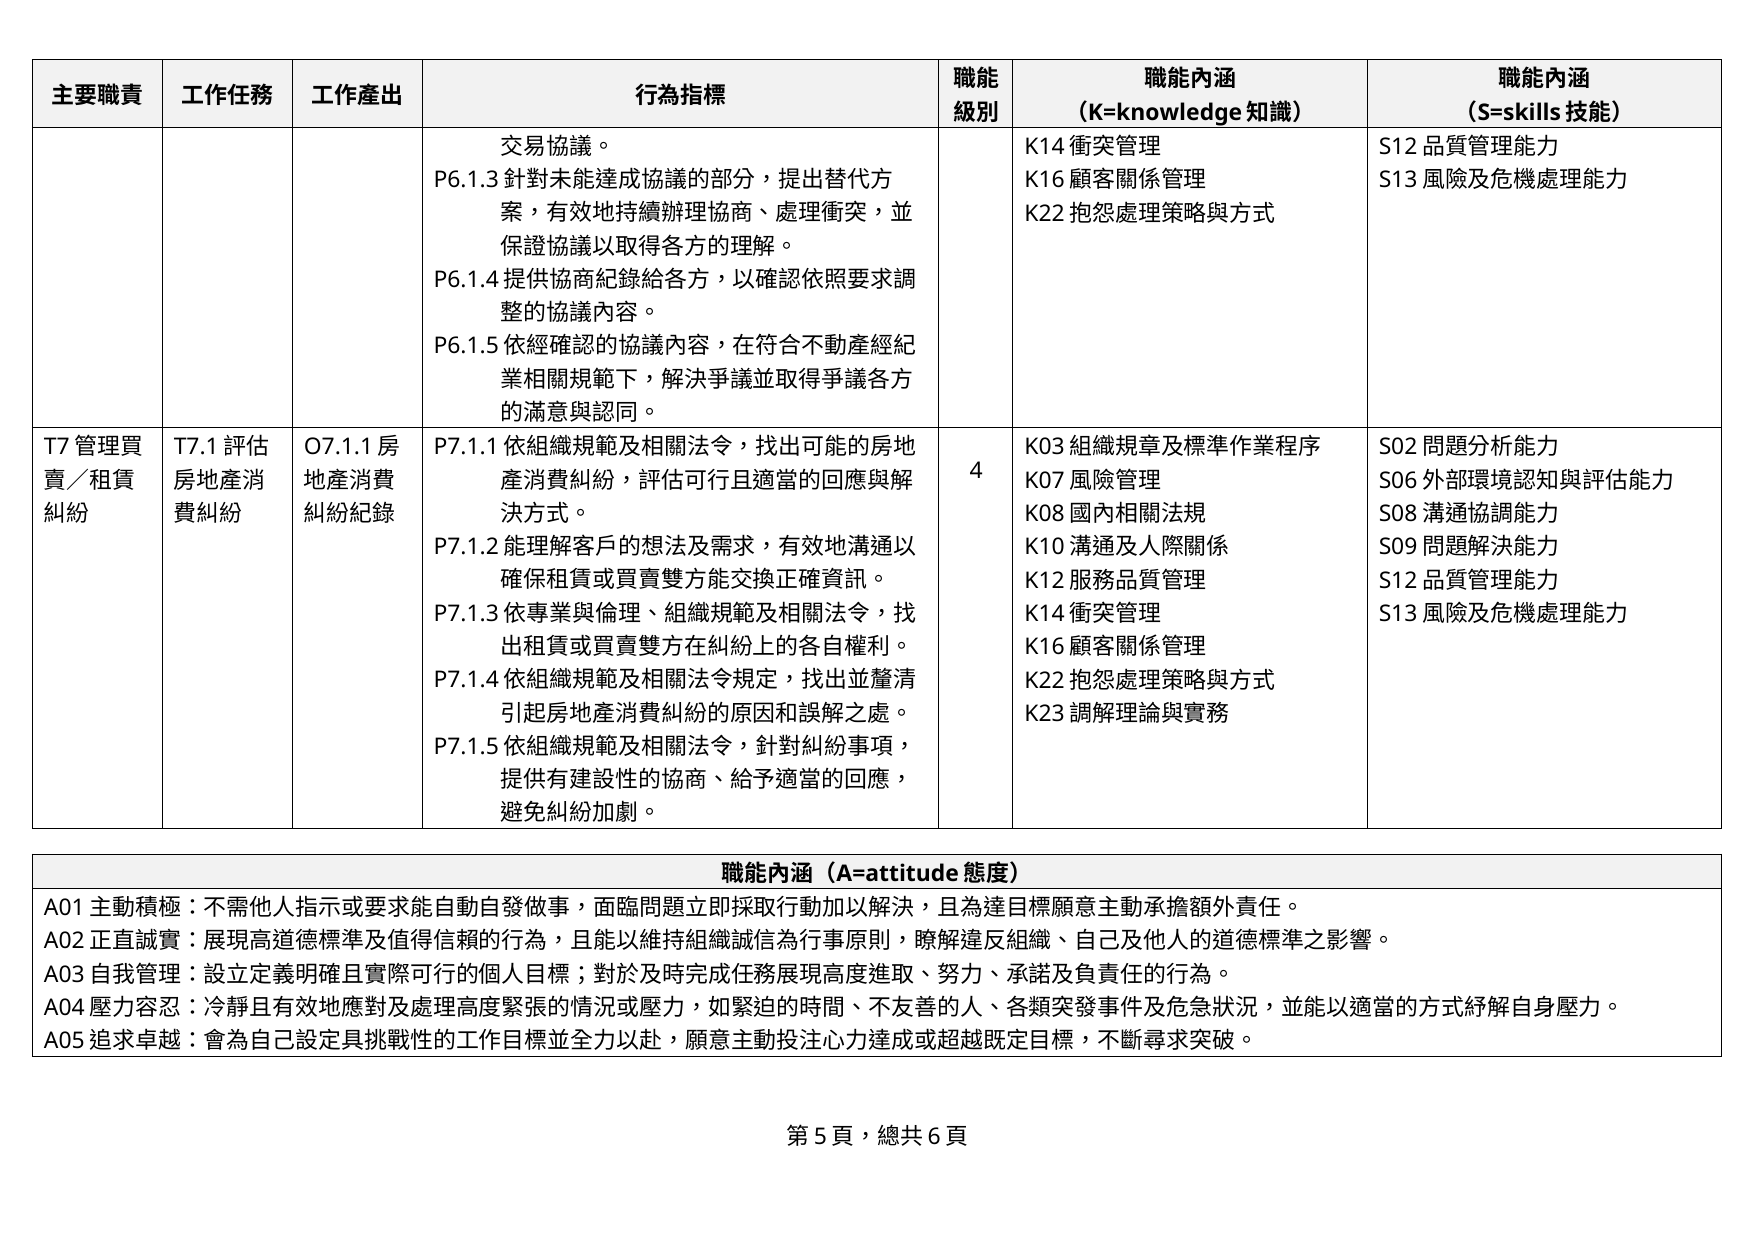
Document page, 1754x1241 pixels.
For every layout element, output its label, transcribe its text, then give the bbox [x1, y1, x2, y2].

table_cell K03組織規章及標準作業程序 K07風險管理 K08國內相關法規 K10溝通及人際關係 K12服務品質管理 K14衝突管理 K16顧客關係管理 K22抱怨處理策略與方式 K23調解理論與實務 [1013, 428, 1367, 827]
table_cell P7.1.1依組織規範及相關法令，找出可能的房地產消費糾紛，評估可行且適當的回應與解決方式。 P7.1.2能理解客戶的想法及需求，有效地溝通以確保租賃或買賣雙方能交換正確資訊。 P7.1.3依專業與倫理、組織規範及相關法令，找出租賃或買賣雙方在糾紛上的各自權利。 P7.1.4依組織規範及相關法令規定，找出並釐清引起房地產消費糾紛的原因和誤解之處。 P7.1.5依組織規範及相關法令，針對糾紛事項，提供有建設性的協商、給予適當的回應，避免糾紛加劇。 [423, 428, 938, 827]
table_cell S02問題分析能力 S06外部環境認知與評估能力 S08溝通協調能力 S09問題解決能力 S12品質管理能力 S13風險及危機處理能力 [1368, 428, 1721, 827]
table_header 工作產出 [293, 60, 422, 127]
table_header 主要職責 [33, 60, 162, 127]
table_header 職能級別 [939, 60, 1012, 127]
table_cell S12品質管理能力 S13風險及危機處理能力 [1368, 128, 1721, 427]
table_header 職能內涵 （S=skills技能） [1368, 60, 1721, 127]
table_header 行為指標 [423, 60, 938, 127]
table_cell A01主動積極：不需他人指示或要求能自動自發做事，面臨問題立即採取行動加以解決，且為達目標願意主動承擔額外責任。 A02正直誠實：展現高道德標準及值得信賴的行為，且能以維持組織誠信為行事原則，瞭解違反組織、自己及他人的道德標準之影響。 A03自我管理：設立定義明確且實際可行的個人目標；對於及時完成任務展現高度進取、努力、承諾及負責任的行為。 A04壓力容忍：冷靜且有效地應對及處理高度緊張的情況或壓力，如緊迫的時間、不友善的人、各類突發事件及危急狀況，並能以適當的方式紓解自身壓力。 A05追求卓越：會為自己設定具挑戰性的工作目標並全力以赴，願意主動投注心力達成或超越既定目標，不斷尋求突破。 [33, 889, 1721, 1056]
table_header 職能內涵（A=attitude態度） [33, 855, 1721, 888]
table_cell 4 [939, 428, 1012, 827]
table_cell [163, 128, 292, 427]
table_cell [293, 128, 422, 427]
table_cell T7管理買賣／租賃糾紛 [33, 428, 162, 827]
table_cell O7.1.1房地產消費糾紛紀錄 [293, 428, 422, 827]
table_cell [33, 128, 162, 427]
table_cell K14衝突管理 K16顧客關係管理 K22抱怨處理策略與方式 [1013, 128, 1367, 427]
table_header 職能內涵 （K=knowledge知識） [1013, 60, 1367, 127]
table_cell 交易協議。 P6.1.3針對未能達成協議的部分，提出替代方案，有效地持續辦理協商、處理衝突，並保證協議以取得各方的理解。 P6.1.4提供協商紀錄給各方，以確認依照要求調整的協議內容。 P6.1.5依經確認的協議內容，在符合不動產經紀業相關規範下，解決爭議並取得爭議各方的滿意與認同。 [423, 128, 938, 427]
table_cell T7.1評估房地產消費糾紛 [163, 428, 292, 827]
table_cell [939, 128, 1012, 427]
table_header 工作任務 [163, 60, 292, 127]
